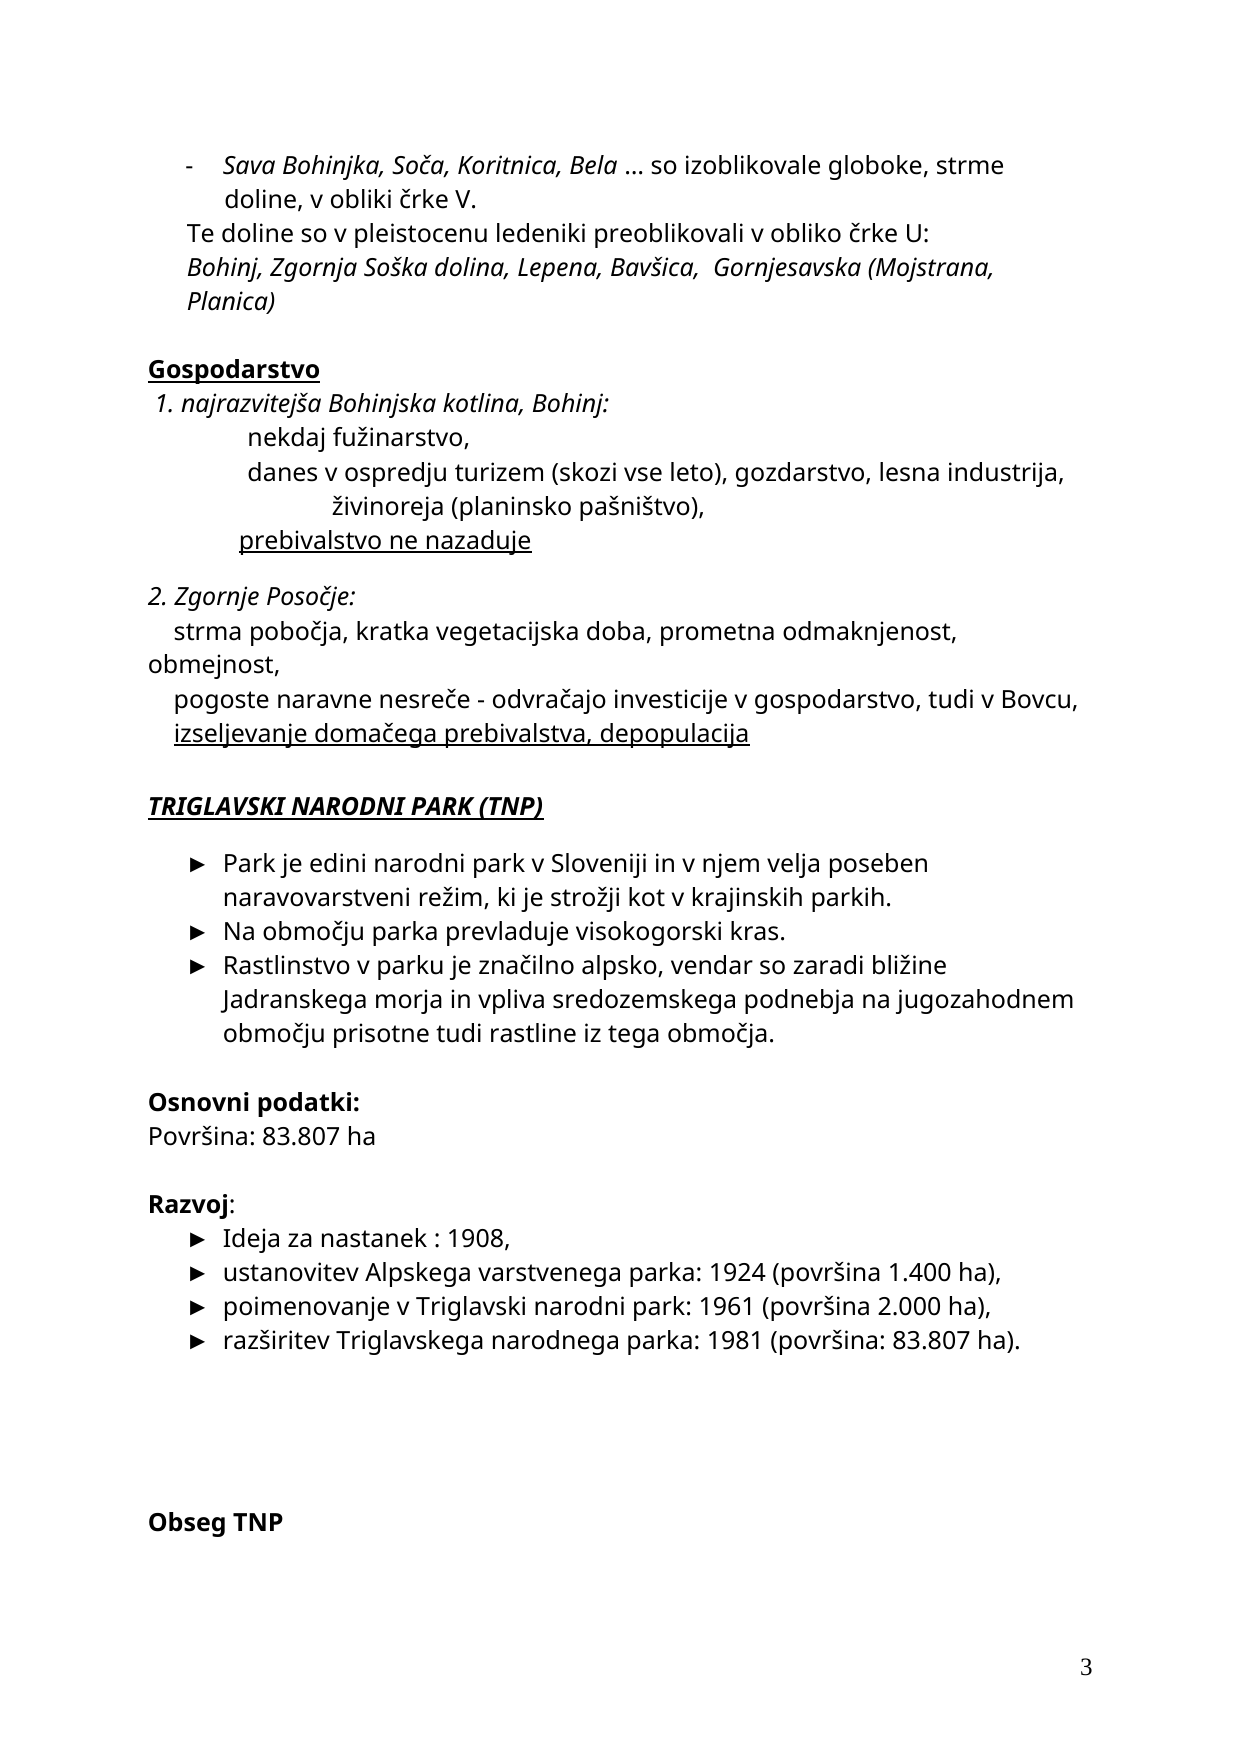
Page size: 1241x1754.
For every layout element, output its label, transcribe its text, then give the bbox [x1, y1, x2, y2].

text Planica) [148, 284, 1093, 318]
text doline, v obliki črke V. [185, 182, 1093, 216]
text 2. Zgornje Posočje: [148, 579, 1093, 613]
text Osnovni podatki: Površina: 83.807 ha [148, 1084, 1093, 1152]
text prebivalstvo ne nazaduje [148, 522, 1093, 556]
text izseljevanje domačega prebivalstva, depopulacija [148, 715, 1093, 749]
list ustanovitev Alpskega varstvenega parka: 1924 (površina 1.400 ha), [185, 1254, 1093, 1289]
text nekdaj fužinarstvo, [148, 420, 1093, 454]
text strma pobočja, kratka vegetacijska doba, prometna odmaknjenost, obmejnost, [148, 613, 1093, 681]
text TRIGLAVSKI NARODNI PARK (TNP) [148, 789, 1093, 823]
text 1. najrazvitejša Bohinjska kotlina, Bohinj: [148, 386, 1093, 420]
text danes v ospredju turizem (skozi vse leto), gozdarstvo, lesna industrija, [221, 454, 1093, 488]
text pogoste naravne nesreče - odvračajo investicije v gospodarstvo, tudi v Bovcu, [148, 681, 1093, 715]
text Bohinj, Zgornja Soška dolina, Lepena, Bavšica, Gornjesavska (Mojstrana, [148, 250, 1093, 284]
list Ideja za nastanek : 1908, [185, 1221, 1093, 1254]
list Na območju parka prevladuje visokogorski kras. [185, 914, 1093, 948]
list razširitev Triglavskega narodnega parka: 1981 (površina: 83.807 ha). [185, 1323, 1093, 1357]
list Park je edini narodni park v Sloveniji in v njem velja poseben naravovarstveni režim, ki je strožji kot v krajinskih parkih. [185, 846, 1093, 914]
text živinoreja (planinsko pašništvo), [221, 488, 1093, 522]
text Te doline so v pleistocenu ledeniki preoblikovali v obliko črke U: [148, 216, 1093, 250]
text Gospodarstvo [148, 352, 1093, 386]
list Sava Bohinjka, Soča, Koritnica, Bela … so izoblikovale globoke, strme [185, 148, 1093, 182]
list Rastlinstvo v parku je značilno alpsko, vendar so zaradi bližine Jadranskega morja in vpliva sredozemskega podnebja na jugozahodnem območju prisotne tudi rastline iz tega območja. [185, 948, 1093, 1050]
list poimenovanje v Triglavski narodni park: 1961 (površina 2.000 ha), [185, 1289, 1093, 1323]
text Razvoj: [148, 1186, 1093, 1221]
text Obseg TNP [148, 1504, 1093, 1538]
